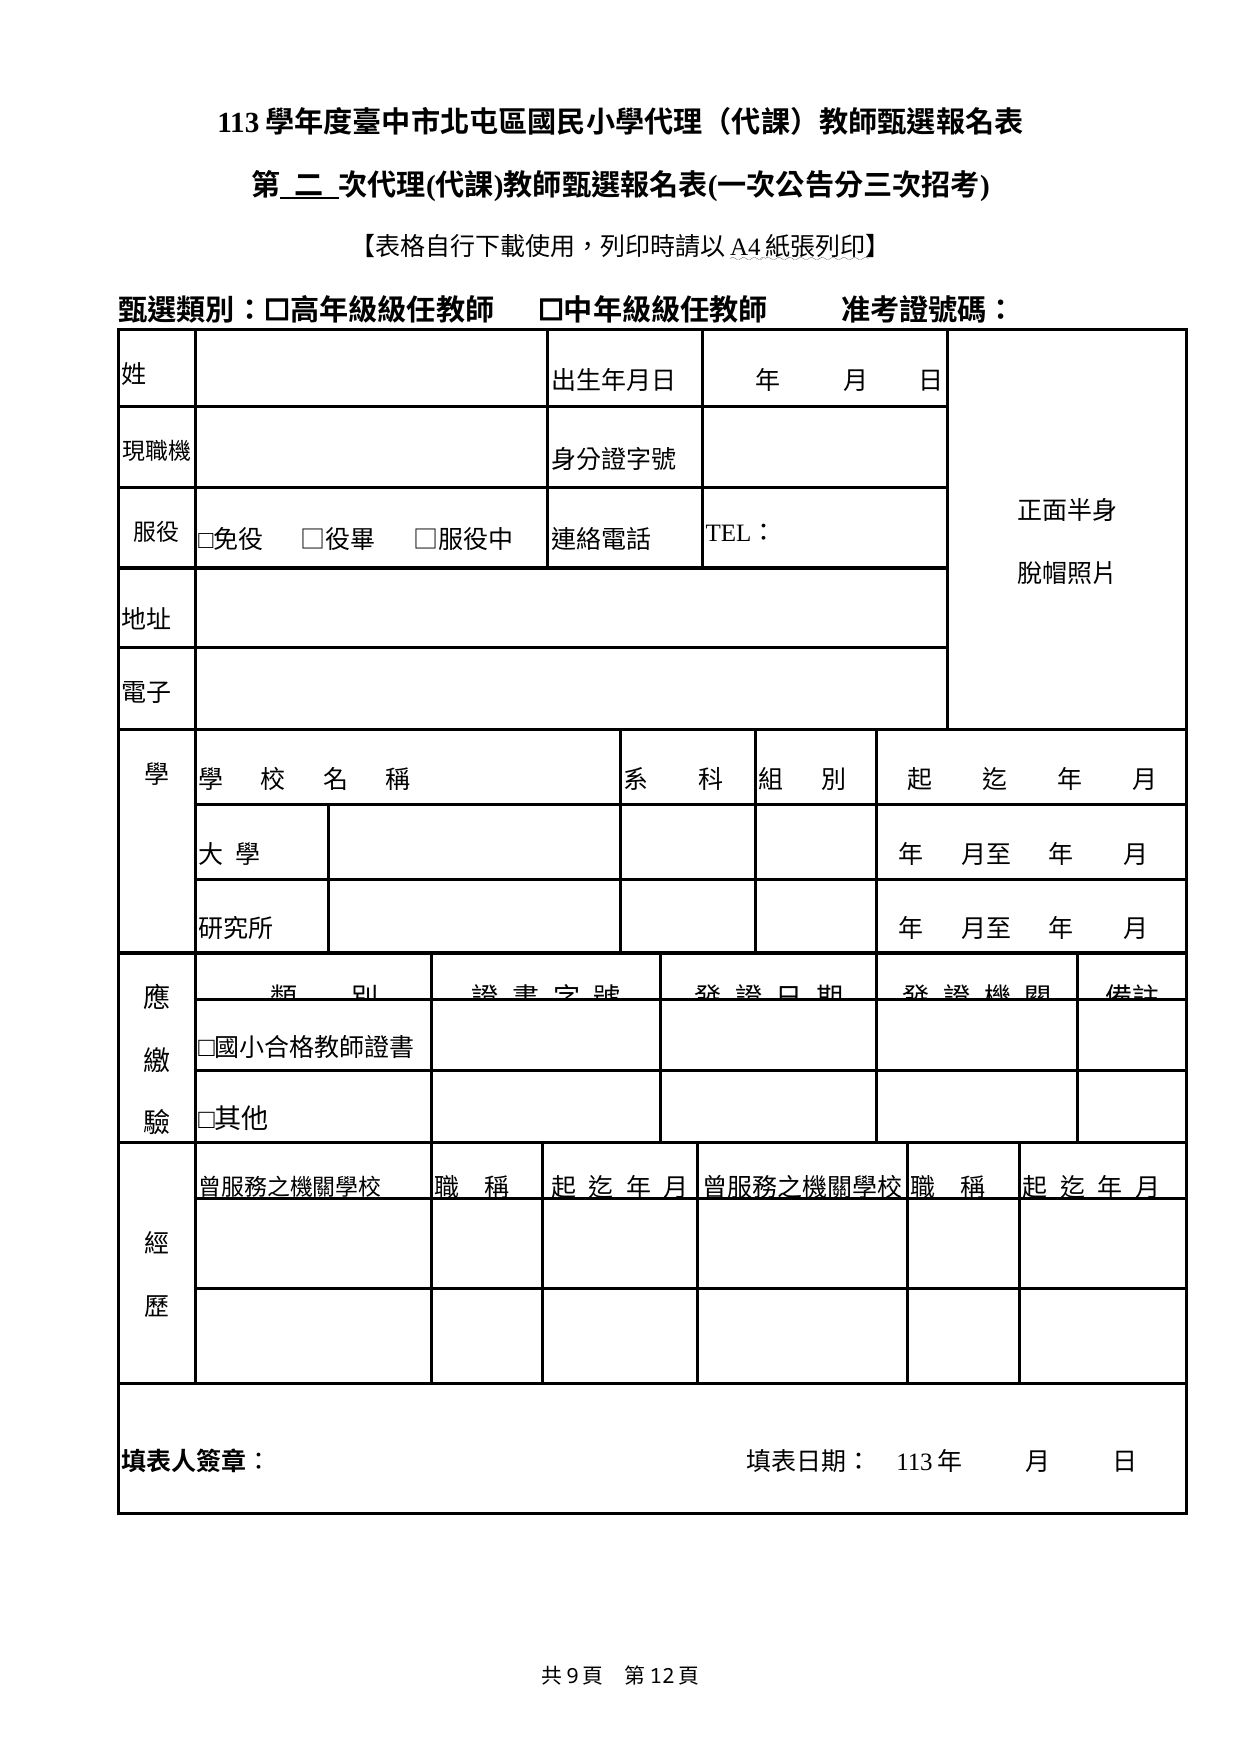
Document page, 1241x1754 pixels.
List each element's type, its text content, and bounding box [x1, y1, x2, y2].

table_cell [909, 1290, 1018, 1382]
text 113學年度臺中市北屯區國民小學代理（代課）教師甄選報名表 [118, 78, 1122, 141]
table_cell 年 月至 年 月 [878, 806, 1185, 878]
table_cell [330, 881, 619, 951]
table_cell 大 學 [197, 806, 327, 878]
table_cell 應 繳 驗 證 件 [120, 955, 194, 1141]
table_cell 連絡電話 [549, 489, 701, 566]
table_cell [909, 1200, 1018, 1287]
table_cell [757, 881, 875, 951]
table_cell 現職機關學校 [120, 408, 194, 486]
table_cell TEL： 手機： [704, 489, 946, 566]
table_cell 填表人簽章： 填表日期： 113年 月 日 [120, 1385, 1185, 1512]
table_cell [544, 1290, 696, 1382]
table_cell 備註 [1079, 955, 1185, 998]
table_cell 組 別 [757, 731, 875, 803]
table_cell 學 校 名 稱 [197, 731, 619, 803]
table_cell □其他 [197, 1072, 430, 1141]
text 【表格自行下載使用，列印時請以A4紙張列印】 [118, 203, 1122, 266]
table_cell [544, 1200, 696, 1287]
table_cell □免役 □役畢 □服役中 [197, 489, 546, 566]
table_cell 證 書 字 號 [433, 955, 659, 998]
table_cell [662, 1072, 875, 1141]
table_cell [1021, 1200, 1185, 1287]
table_cell [757, 806, 875, 878]
table_cell 職 稱 [433, 1144, 541, 1197]
table_cell [433, 1072, 659, 1141]
table_header 姓 名 [120, 331, 194, 405]
table_cell 服役 情形 [120, 489, 194, 566]
table_cell [699, 1200, 906, 1287]
table_cell 發 證 日 期 [662, 955, 875, 998]
table_cell [699, 1290, 906, 1382]
table_cell 研究所 [197, 881, 327, 951]
table_cell [1021, 1290, 1185, 1382]
table_cell [1079, 1001, 1185, 1068]
text 甄選類別：高年級級任教師 中年級級任教師 准考證號碼： [118, 266, 1122, 328]
table_cell 類 別 [197, 955, 430, 998]
text 第 二 次代理(代課)教師甄選報名表(一次公告分三次招考) [118, 141, 1122, 203]
table_cell [433, 1001, 659, 1068]
table_header [197, 331, 546, 405]
table_cell [878, 1001, 1076, 1068]
table_cell [197, 1200, 430, 1287]
table_cell 年 月至 年 月 [878, 881, 1185, 951]
table_cell 身分證字號 [549, 408, 701, 486]
table_cell [878, 1072, 1076, 1141]
table_cell [704, 408, 946, 486]
table_cell [197, 570, 946, 646]
table_cell [1079, 1072, 1185, 1141]
table_cell [433, 1290, 541, 1382]
table_cell 系 科 [622, 731, 754, 803]
table_header 年 月 日 [704, 331, 946, 405]
table_cell 曾服務之機關學校 [699, 1144, 906, 1197]
table_cell [433, 1200, 541, 1287]
table_cell 起 迄 年 月 [544, 1144, 696, 1197]
table_header 正面半身 脫帽照片 [949, 331, 1185, 728]
table_cell [330, 806, 619, 878]
table_header 出生年月日 [549, 331, 701, 405]
table_cell 發 證 機 關 [878, 955, 1076, 998]
table_cell [197, 1290, 430, 1382]
table_cell □國小合格教師證書 [197, 1001, 430, 1068]
table_cell 起 迄 年 月 [878, 731, 1185, 803]
table_cell 曾服務之機關學校 [197, 1144, 430, 1197]
table_cell 經 歷 [120, 1144, 194, 1382]
table_cell [197, 408, 546, 486]
table_cell 職 稱 [909, 1144, 1018, 1197]
table_cell 電子郵件 [120, 649, 194, 728]
table_cell [622, 806, 754, 878]
table_cell 起 迄 年 月 [1021, 1144, 1185, 1197]
table_cell [662, 1001, 875, 1068]
table_cell 學 歷 [120, 731, 194, 951]
table_cell [197, 649, 946, 728]
table_cell [622, 881, 754, 951]
table_cell 地址 [120, 570, 194, 646]
